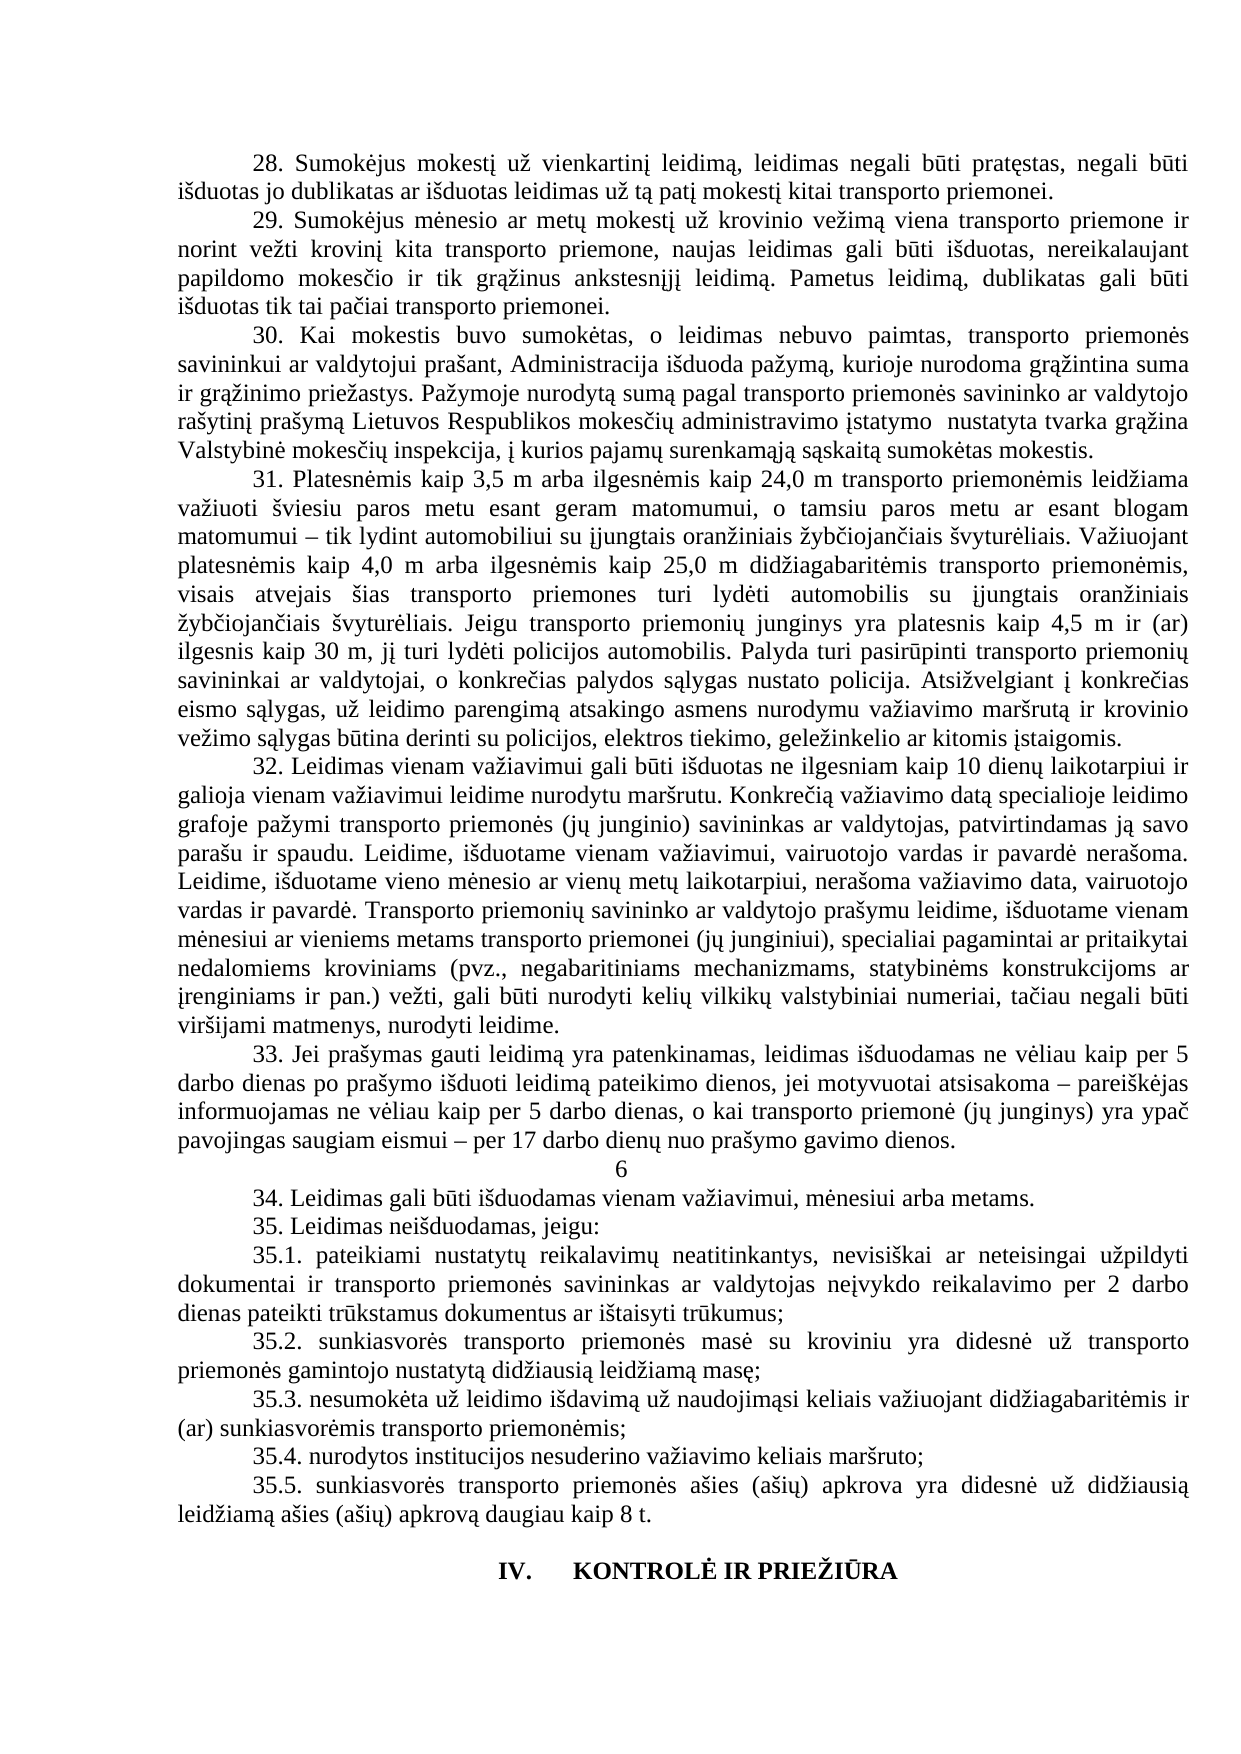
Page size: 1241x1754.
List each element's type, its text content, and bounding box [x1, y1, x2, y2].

text 33. Jei prašymas gauti leidimą yra patenkinamas, leidimas išduodamas ne vėliau kaip per 5 darbo dienas po prašymo išduoti leidimą pateikimo dienos, jei motyvuotai atsisakoma – pareiškėjas informuojamas ne vėliau kaip per 5 darbo dienas, o kai transporto priemonė (jų junginys) yra ypač pavojingas saugiam eismui – per 17 darbo dienų nuo prašymo gavimo dienos. [177, 1039, 1190, 1154]
text 6 [177, 1154, 1190, 1183]
text 35.4. nurodytos institucijos nesuderino važiavimo keliais maršruto; [177, 1441, 1190, 1470]
text 35.3. nesumokėta už leidimo išdavimą už naudojimąsi keliais važiuojant didžiagabaritėmis ir (ar) sunkiasvorėmis transporto priemonėmis; [177, 1384, 1190, 1441]
text 28. Sumokėjus mokestį už vienkartinį leidimą, leidimas negali būti pratęstas, negali būti išduotas jo dublikatas ar išduotas leidimas už tą patį mokestį kitai transporto priemonei. [177, 148, 1190, 205]
text 34. Leidimas gali būti išduodamas vienam važiavimui, mėnesiui arba metams. [177, 1183, 1190, 1211]
text 29. Sumokėjus mėnesio ar metų mokestį už krovinio vežimą viena transporto priemone ir norint vežti krovinį kita transporto priemone, naujas leidimas gali būti išduotas, nereikalaujant papildomo mokesčio ir tik grąžinus ankstesnįjį leidimą. Pametus leidimą, dublikatas gali būti išduotas tik tai pačiai transporto priemonei. [177, 205, 1190, 320]
text 35.2. sunkiasvorės transporto priemonės masė su kroviniu yra didesnė už transporto priemonės gamintojo nustatytą didžiausią leidžiamą masę; [177, 1326, 1190, 1384]
text 35. Leidimas neišduodamas, jeigu: [177, 1211, 1190, 1240]
text 31. Platesnėmis kaip 3,5 m arba ilgesnėmis kaip 24,0 m transporto priemonėmis leidžiama važiuoti šviesiu paros metu esant geram matomumui, o tamsiu paros metu ar esant blogam matomumui – tik lydint automobiliui su įjungtais oranžiniais žybčiojančiais švyturėliais. Važiuojant platesnėmis kaip 4,0 m arba ilgesnėmis kaip 25,0 m didžiagabaritėmis transporto priemonėmis, visais atvejais šias transporto priemones turi lydėti automobilis su įjungtais oranžiniais žybčiojančiais švyturėliais. Jeigu transporto priemonių junginys yra platesnis kaip 4,5 m ir (ar) ilgesnis kaip 30 m, jį turi lydėti policijos automobilis. Palyda turi pasirūpinti transporto priemonių savininkai ar valdytojai, o konkrečias palydos sąlygas nustato policija. Atsižvelgiant į konkrečias eismo sąlygas, už leidimo parengimą atsakingo asmens nurodymu važiavimo maršrutą ir krovinio vežimo sąlygas būtina derinti su policijos, elektros tiekimo, geležinkelio ar kitomis įstaigomis. [177, 464, 1190, 751]
text IV. KONTROLĖ IR PRIEŽIŪRA [215, 1556, 1181, 1585]
text 35.5. sunkiasvorės transporto priemonės ašies (ašių) apkrova yra didesnė už didžiausią leidžiamą ašies (ašių) apkrovą daugiau kaip 8 t. [177, 1470, 1190, 1528]
text 32. Leidimas vienam važiavimui gali būti išduotas ne ilgesniam kaip 10 dienų laikotarpiui ir galioja vienam važiavimui leidime nurodytu maršrutu. Konkrečią važiavimo datą specialioje leidimo grafoje pažymi transporto priemonės (jų junginio) savininkas ar valdytojas, patvirtindamas ją savo parašu ir spaudu. Leidime, išduotame vienam važiavimui, vairuotojo vardas ir pavardė nerašoma. Leidime, išduotame vieno mėnesio ar vienų metų laikotarpiui, nerašoma važiavimo data, vairuotojo vardas ir pavardė. Transporto priemonių savininko ar valdytojo prašymu leidime, išduotame vienam mėnesiui ar vieniems metams transporto priemonei (jų junginiui), specialiai pagamintai ar pritaikytai nedalomiems kroviniams (pvz., negabaritiniams mechanizmams, statybinėms konstrukcijoms ar įrenginiams ir pan.) vežti, gali būti nurodyti kelių vilkikų valstybiniai numeriai, tačiau negali būti viršijami matmenys, nurodyti leidime. [177, 751, 1190, 1039]
text 30. Kai mokestis buvo sumokėtas, o leidimas nebuvo paimtas, transporto priemonės savininkui ar valdytojui prašant, Administracija išduoda pažymą, kurioje nurodoma grąžintina suma ir grąžinimo priežastys. Pažymoje nurodytą sumą pagal transporto priemonės savininko ar valdytojo rašytinį prašymą Lietuvos Respublikos mokesčių administravimo įstatymo nustatyta tvarka grąžina Valstybinė mokesčių inspekcija, į kurios pajamų surenkamąją sąskaitą sumokėtas mokestis. [177, 320, 1190, 464]
text 35.1. pateikiami nustatytų reikalavimų neatitinkantys, nevisiškai ar neteisingai užpildyti dokumentai ir transporto priemonės savininkas ar valdytojas neįvykdo reikalavimo per 2 darbo dienas pateikti trūkstamus dokumentus ar ištaisyti trūkumus; [177, 1240, 1190, 1326]
